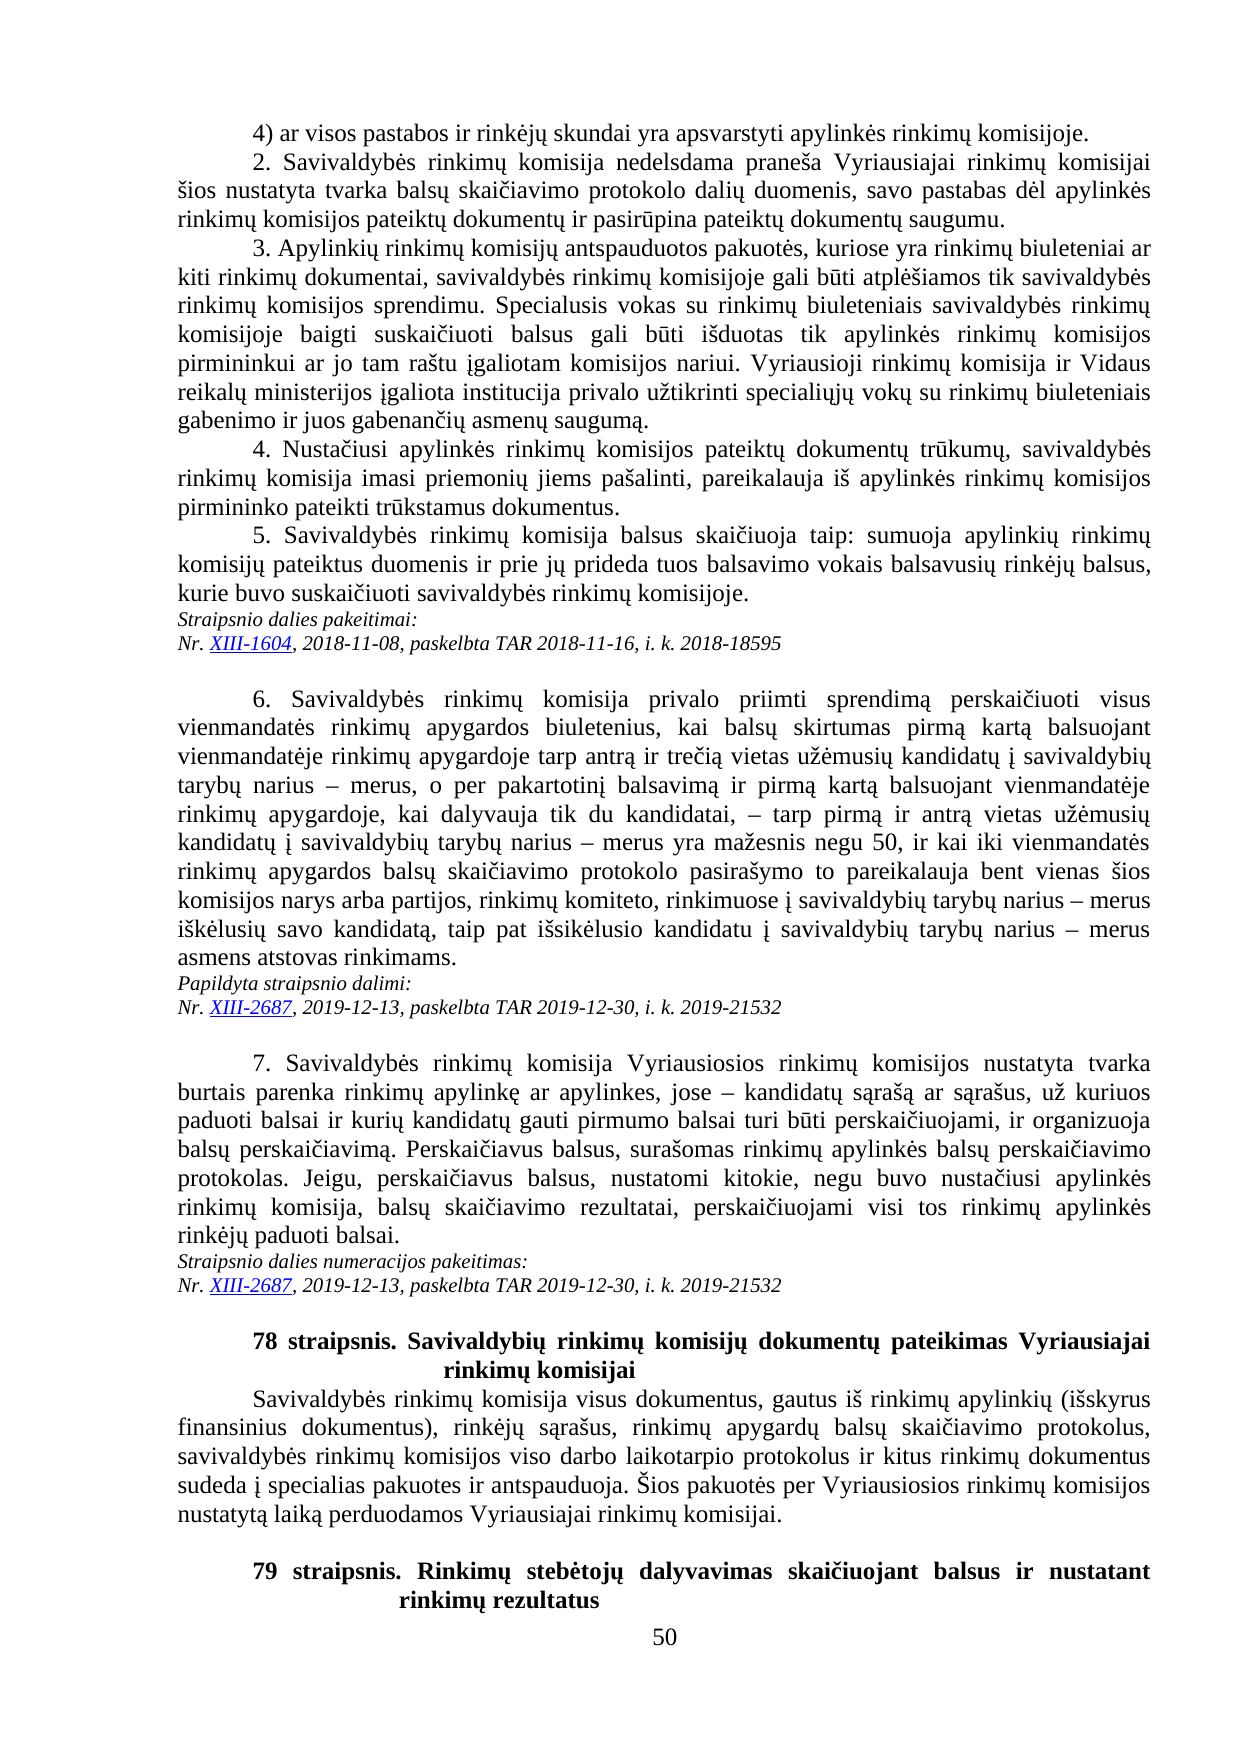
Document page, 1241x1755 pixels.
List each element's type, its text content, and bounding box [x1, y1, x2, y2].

text 6. Savivaldybės rinkimų komisija privalo priimti sprendimą perskaičiuoti visus vienmandatės rinkimų apygardos biuletenius, kai balsų skirtumas pirmą kartą balsuojant vienmandatėje rinkimų apygardoje tarp antrą ir trečią vietas užėmusių kandidatų į savivaldybių tarybų narius – merus, o per pakartotinį balsavimą ir pirmą kartą balsuojant vienmandatėje rinkimų apygardoje, kai dalyvauja tik du kandidatai, – tarp pirmą ir antrą vietas užėmusių kandidatų į savivaldybių tarybų narius – merus yra mažesnis negu 50, ir kai iki vienmandatės rinkimų apygardos balsų skaičiavimo protokolo pasirašymo to pareikalauja bent vienas šios komisijos narys arba partijos, rinkimų komiteto, rinkimuose į savivaldybių tarybų narius – merus iškėlusių savo kandidatą, taip pat išsikėlusio kandidatu į savivaldybių tarybų narius – merus asmens atstovas rinkimams. [177, 684, 1152, 971]
text 4) ar visos pastabos ir rinkėjų skundai yra apsvarstyti apylinkės rinkimų komisijoje. [177, 118, 1152, 147]
text 7. Savivaldybės rinkimų komisija Vyriausiosios rinkimų komisijos nustatyta tvarka burtais parenka rinkimų apylinkę ar apylinkes, jose – kandidatų sąrašą ar sąrašus, už kuriuos paduoti balsai ir kurių kandidatų gauti pirmumo balsai turi būti perskaičiuojami, ir organizuoja balsų perskaičiavimą. Perskaičiavus balsus, surašomas rinkimų apylinkės balsų perskaičiavimo protokolas. Jeigu, perskaičiavus balsus, nustatomi kitokie, negu buvo nustačiusi apylinkės rinkimų komisija, balsų skaičiavimo rezultatai, perskaičiuojami visi tos rinkimų apylinkės rinkėjų paduoti balsai. [177, 1048, 1152, 1249]
text Straipsnio dalies pakeitimai: [177, 607, 1152, 631]
text 5. Savivaldybės rinkimų komisija balsus skaičiuoja taip: sumuoja apylinkių rinkimų komisijų pateiktus duomenis ir prie jų prideda tuos balsavimo vokais balsavusių rinkėjų balsus, kurie buvo suskaičiuoti savivaldybės rinkimų komisijoje. [177, 521, 1152, 607]
text 79 straipsnis. Rinkimų stebėtojų dalyvavimas skaičiuojant balsus ir nustatant rinkimų rezultatus [252, 1556, 1152, 1614]
text 3. Apylinkių rinkimų komisijų antspauduotos pakuotės, kuriose yra rinkimų biuleteniai ar kiti rinkimų dokumentai, savivaldybės rinkimų komisijoje gali būti atplėšiamos tik savivaldybės rinkimų komisijos sprendimu. Specialusis vokas su rinkimų biuleteniais savivaldybės rinkimų komisijoje baigti suskaičiuoti balsus gali būti išduotas tik apylinkės rinkimų komisijos pirmininkui ar jo tam raštu įgaliotam komisijos nariui. Vyriausioji rinkimų komisija ir Vidaus reikalų ministerijos įgaliota institucija privalo užtikrinti specialiųjų vokų su rinkimų biuleteniais gabenimo ir juos gabenančių asmenų saugumą. [177, 233, 1152, 434]
text Straipsnio dalies numeracijos pakeitimas: [177, 1249, 1152, 1273]
text 2. Savivaldybės rinkimų komisija nedelsdama praneša Vyriausiajai rinkimų komisijai šios nustatyta tvarka balsų skaičiavimo protokolo dalių duomenis, savo pastabas dėl apylinkės rinkimų komisijos pateiktų dokumentų ir pasirūpina pateiktų dokumentų saugumu. [177, 147, 1152, 233]
text Nr. XIII-2687, 2019-12-13, paskelbta TAR 2019-12-30, i. k. 2019-21532 [177, 995, 1152, 1019]
text Papildyta straipsnio dalimi: [177, 971, 1152, 995]
text Nr. XIII-1604, 2018-11-08, paskelbta TAR 2018-11-16, i. k. 2018-18595 [177, 631, 1152, 655]
text Savivaldybės rinkimų komisija visus dokumentus, gautus iš rinkimų apylinkių (išskyrus finansinius dokumentus), rinkėjų sąrašus, rinkimų apygardų balsų skaičiavimo protokolus, savivaldybės rinkimų komisijos viso darbo laikotarpio protokolus ir kitus rinkimų dokumentus sudeda į specialias pakuotes ir antspauduoja. Šios pakuotės per Vyriausiosios rinkimų komisijos nustatytą laiką perduodamos Vyriausiajai rinkimų komisijai. [177, 1384, 1152, 1527]
text 4. Nustačiusi apylinkės rinkimų komisijos pateiktų dokumentų trūkumų, savivaldybės rinkimų komisija imasi priemonių jiems pašalinti, pareikalauja iš apylinkės rinkimų komisijos pirmininko pateikti trūkstamus dokumentus. [177, 434, 1152, 521]
text Nr. XIII-2687, 2019-12-13, paskelbta TAR 2019-12-30, i. k. 2019-21532 [177, 1273, 1152, 1297]
text 78 straipsnis. Savivaldybių rinkimų komisijų dokumentų pateikimas Vyriausiajai rinkimų komisijai [252, 1326, 1152, 1384]
